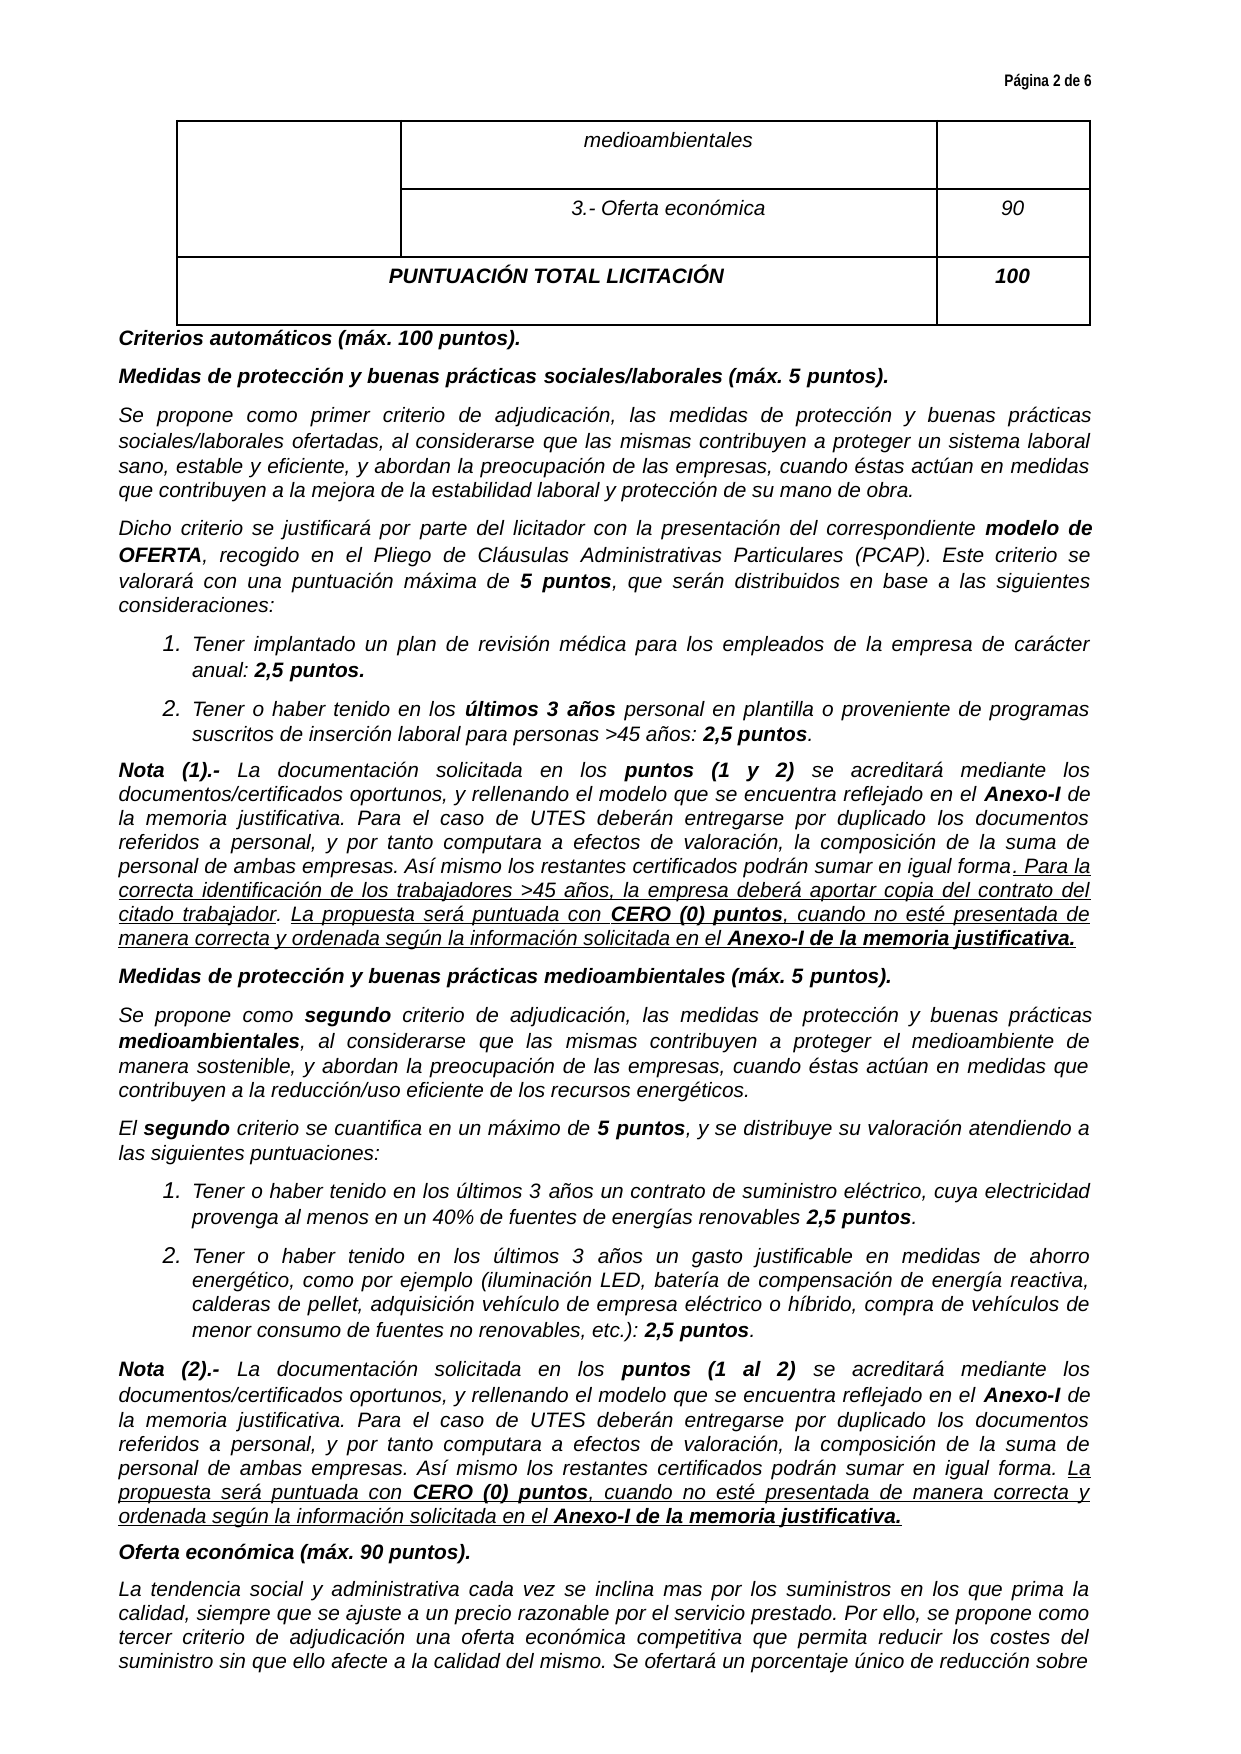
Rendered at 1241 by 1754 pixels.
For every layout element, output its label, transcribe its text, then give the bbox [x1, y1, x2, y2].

text Nota (1).- La documentación solicitada en los puntos (1 y 2) se acreditará mediante los documentos/certificados oportunos, y rellenando el modelo que se encuentra reflejado en el Anexo-I de la memoria justificativa. Para el caso de UTES deberán entregarse por duplicado los documentos referidos a personal, y por tanto computara a efectos de valoración, la composición de la suma de personal de ambas empresas. Así mismo los restantes certificados podrán sumar en igual forma. Para la correcta identificación de los trabajadores >45 años, la empresa deberá aportar copia del contrato del citado trabajador. La propuesta será puntuada con CERO (0) puntos, cuando no esté presentada de manera correcta y ordenada según la información solicitada en el Anexo-I de la memoria justificativa. [118, 758, 1092, 949]
table_cell 3.- Oferta económica [402, 190, 936, 256]
table_cell [938, 122, 1089, 188]
text Dicho criterio se justificará por parte del licitador con la presentación del correspondiente modelo de OFERTA, recogido en el Pliego de Cláusulas Administrativas Particulares (PCAP). Este criterio se valorará con una puntuación máxima de 5 puntos, que serán distribuidos en base a las siguientes consideraciones: [118, 514, 1092, 617]
table_cell medioambientales [402, 122, 936, 188]
text Nota (2).- La documentación solicitada en los puntos (1 al 2) se acreditará mediante los documentos/certificados oportunos, y rellenando el modelo que se encuentra reflejado en el Anexo-I de la memoria justificativa. Para el caso de UTES deberán entregarse por duplicado los documentos referidos a personal, y por tanto computara a efectos de valoración, la composición de la suma de personal de ambas empresas. Así mismo los restantes certificados podrán sumar en igual forma. La propuesta será puntuada con CERO (0) puntos, cuando no esté presentada de manera correcta y ordenada según la información solicitada en el Anexo-I de la memoria justificativa. [118, 1355, 1092, 1528]
text Medidas de protección y buenas prácticas sociales/laborales (máx. 5 puntos). [118, 362, 1092, 389]
table_cell [178, 122, 400, 256]
list Tener o haber tenido en los últimos 3 años un contrato de suministro eléctrico, cuya electricidad provenga al menos en un 40% de fuentes de energías renovables 2,5 puntos. [162, 1177, 1092, 1229]
table_cell PUNTUACIÓN TOTAL LICITACIÓN [178, 258, 936, 324]
table_cell 90 [938, 190, 1089, 256]
text La tendencia social y administrativa cada vez se inclina mas por los suministros en los que prima la calidad, siempre que se ajuste a un precio razonable por el servicio prestado. Por ello, se propone como tercer criterio de adjudicación una oferta económica competitiva que permita reducir los costes del suministro sin que ello afecte a la calidad del mismo. Se ofertará un porcentaje único de reducción sobre [118, 1577, 1092, 1672]
list Tener implantado un plan de revisión médica para los empleados de la empresa de carácter anual: 2,5 puntos. [162, 630, 1092, 682]
text Se propone como segundo criterio de adjudicación, las medidas de protección y buenas prácticas medioambientales, al considerarse que las mismas contribuyen a proteger el medioambiente de manera sostenible, y abordan la preocupación de las empresas, cuando éstas actúan en medidas que contribuyen a la reducción/uso eficiente de los recursos energéticos. [118, 1001, 1092, 1101]
list Tener o haber tenido en los últimos 3 años personal en plantilla o proveniente de programas suscritos de inserción laboral para personas >45 años: 2,5 puntos. [162, 695, 1092, 745]
table_cell 100 [938, 258, 1089, 324]
list Tener o haber tenido en los últimos 3 años un gasto justificable en medidas de ahorro energético, como por ejemplo (iluminación LED, batería de compensación de energía reactiva, calderas de pellet, adquisición vehículo de empresa eléctrico o híbrido, compra de vehículos de menor consumo de fuentes no renovables, etc.): 2,5 puntos. [162, 1242, 1092, 1343]
text Oferta económica (máx. 90 puntos). [118, 1540, 1092, 1564]
text El segundo criterio se cuantifica en un máximo de 5 puntos, y se distribuye su valoración atendiendo a las siguientes puntuaciones: [118, 1114, 1092, 1164]
text Se propone como primer criterio de adjudicación, las medidas de protección y buenas prácticas sociales/laborales ofertadas, al considerarse que las mismas contribuyen a proteger un sistema laboral sano, estable y eficiente, y abordan la preocupación de las empresas, cuando éstas actúan en medidas que contribuyen a la mejora de la estabilidad laboral y protección de su mano de obra. [118, 401, 1092, 502]
text Criterios automáticos (máx. 100 puntos). [118, 326, 1092, 350]
text Medidas de protección y buenas prácticas medioambientales (máx. 5 puntos). [118, 962, 1092, 988]
